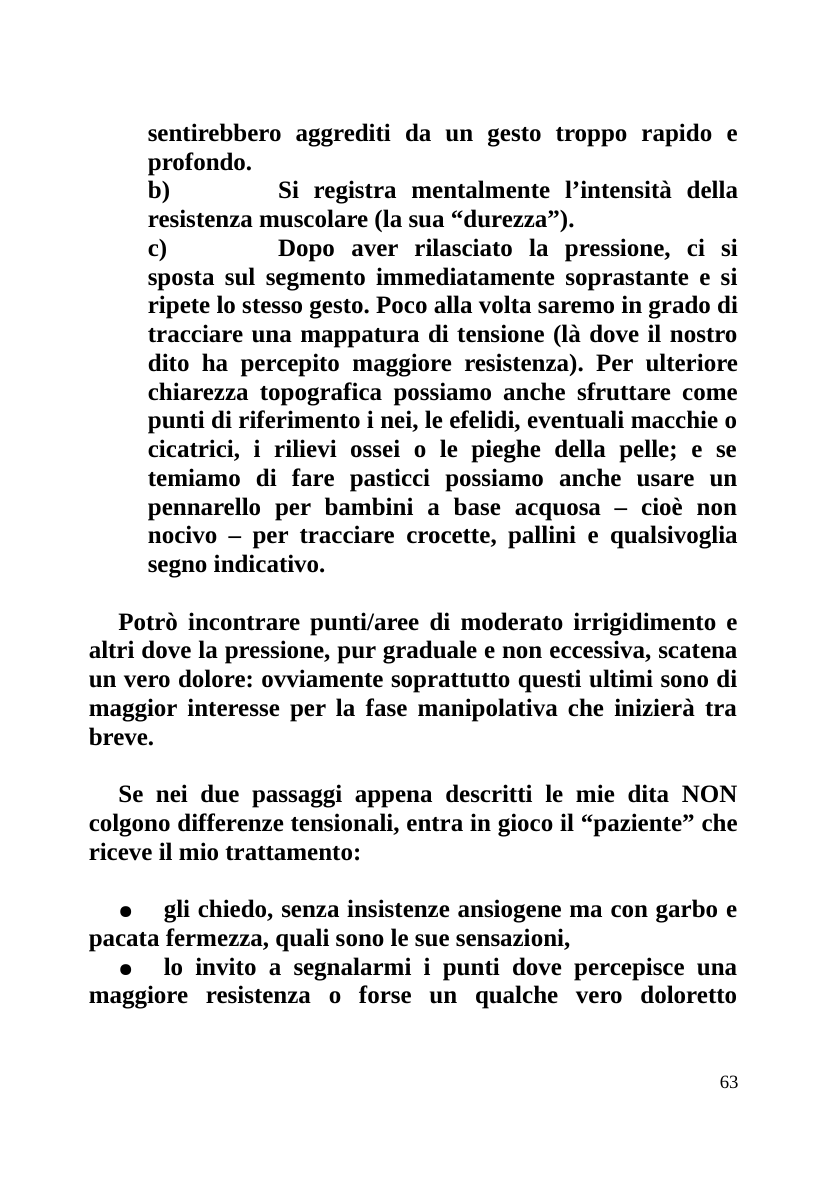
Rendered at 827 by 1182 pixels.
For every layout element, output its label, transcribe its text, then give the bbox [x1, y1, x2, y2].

list Si effettua con i polpastrelli una pressione sui due “salami” muscolari che stanno a lato della colonna lombare, subito al di sopra del bacino; la pressione è gradualmente crescente-decrescente, in modo da non indurre una reazione difensiva (cioè, di ulteriore contrattura) da parte dei muscoli che si sentirebbero aggrediti da un gesto troppo rapido e profondo. [148, 118, 738, 176]
text Se nei due passaggi appena descritti le mie dita NON colgono differenze tensionali, entra in gioco il “paziente” che riceve il mio trattamento: [88, 779, 738, 866]
list Dopo aver rilasciato la pressione, ci si sposta sul segmento immediatamente soprastante e si ripete lo stesso gesto. Poco alla volta saremo in grado di tracciare una mappatura di tensione (là dove il nostro dito ha percepito maggiore resistenza). Per ulteriore chiarezza topografica possiamo anche sfruttare come punti di riferimento i nei, le efelidi, eventuali macchie o cicatrici, i rilievi ossei o le pieghe della pelle; e se temiamo di fare pasticci possiamo anche usare un pennarello per bambini a base acquosa ‒ cioè non nocivo ‒ per tracciare crocette, pallini e qualsivoglia segno indicativo. [148, 233, 738, 578]
text Potrò incontrare punti/aree di moderato irrigidimento e altri dove la pressione, pur graduale e non eccessiva, scatena un vero dolore: ovviamente soprattutto questi ultimi sono di maggior interesse per la fase manipolativa che inizierà tra breve. [88, 607, 738, 751]
list lo invito a segnalarmi i punti dove percepisce una maggiore resistenza o forse un qualche vero doloretto [88, 952, 738, 1009]
list Si registra mentalmente l’intensità della resistenza muscolare (la sua “durezza”). [148, 176, 738, 233]
list gli chiedo, senza insistenze ansiogene ma con garbo e pacata fermezza, quali sono le sue sensazioni, [88, 894, 738, 952]
